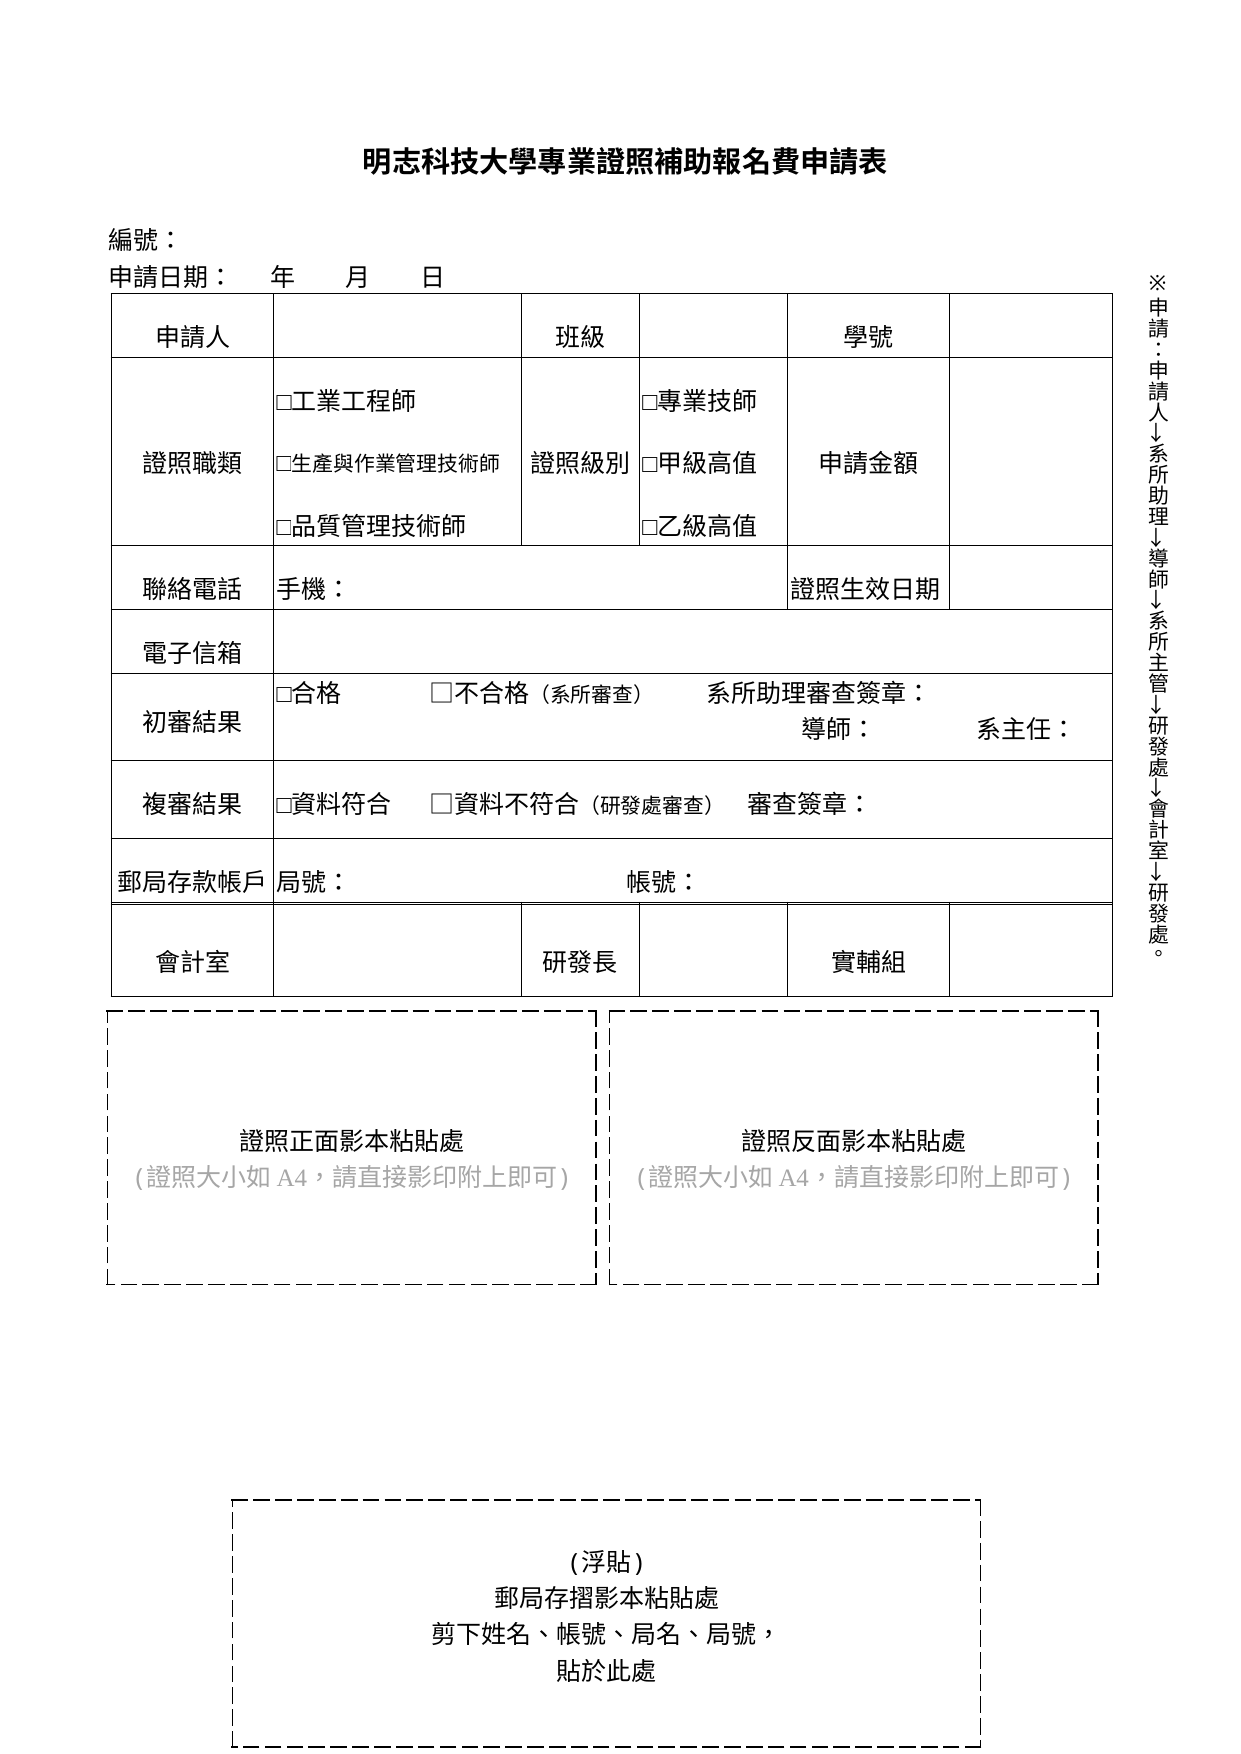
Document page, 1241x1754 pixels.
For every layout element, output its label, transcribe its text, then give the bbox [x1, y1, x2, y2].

table_cell 會計室 [112, 905, 273, 996]
text 郵局存摺影本粘貼處 [248, 1578, 965, 1615]
table_cell 初審結果 [112, 674, 273, 760]
text 剪下姓名、帳號、局名、局號， [248, 1615, 965, 1651]
table_cell □專業技師 □甲級高值 □乙級高值 [640, 358, 787, 545]
table_header [274, 294, 521, 357]
table_cell [950, 358, 1112, 545]
table_header 學號 [788, 294, 949, 357]
text 貼於此處 [248, 1651, 965, 1687]
table_cell 郵局存款帳戶 [112, 839, 273, 902]
table_cell 研發長 [522, 905, 639, 996]
table_cell 申請金額 [788, 358, 949, 545]
text (浮貼) [248, 1542, 965, 1578]
table_cell 複審結果 [112, 761, 273, 838]
table_cell 證照生效日期 [788, 546, 949, 609]
table_cell 局號： 帳號： [274, 839, 1112, 902]
table_cell 證照職類 [112, 358, 273, 545]
text (證照大小如A4，請直接影印附上即可) [625, 1158, 1082, 1194]
table_cell [274, 905, 521, 996]
text (證照大小如A4，請直接影印附上即可) [123, 1158, 580, 1194]
text ※申請：申請人→系所助理→導師→系所主管→研發處→會計室→研發處。 [1143, 269, 1174, 960]
table_cell 聯絡電話 [112, 546, 273, 609]
table_header 班級 [522, 294, 639, 357]
table_cell □合格 □不合格（系所審查） 系所助理審查簽章： 導師： 系主任： [274, 674, 1112, 760]
table_cell □資料符合 □資料不符合（研發處審查） 審查簽章： [274, 761, 1112, 838]
table_header [950, 294, 1112, 357]
text 編號： 申請日期： 年 月 日 [108, 221, 1113, 293]
table_cell [950, 905, 1112, 996]
table_header 申請人 [112, 294, 273, 357]
table_cell 實輔組 [788, 905, 949, 996]
table_cell [640, 905, 787, 996]
table_cell 手機： [274, 546, 787, 609]
table_cell 證照上日期 [950, 546, 1112, 609]
text 證照正面影本粘貼處 [123, 1122, 580, 1158]
table_cell □工業工程師 □生產與作業管理技術師 □品質管理技術師 [274, 358, 521, 545]
table_header [640, 294, 787, 357]
text [1119, 254, 1181, 975]
table_cell [274, 610, 1112, 672]
text 證照反面影本粘貼處 [625, 1122, 1082, 1158]
table_cell 證照級別 [522, 358, 639, 545]
table_cell 電子信箱 [112, 610, 273, 672]
text 明志科技大學專業證照補助報名費申請表 [138, 139, 1113, 181]
